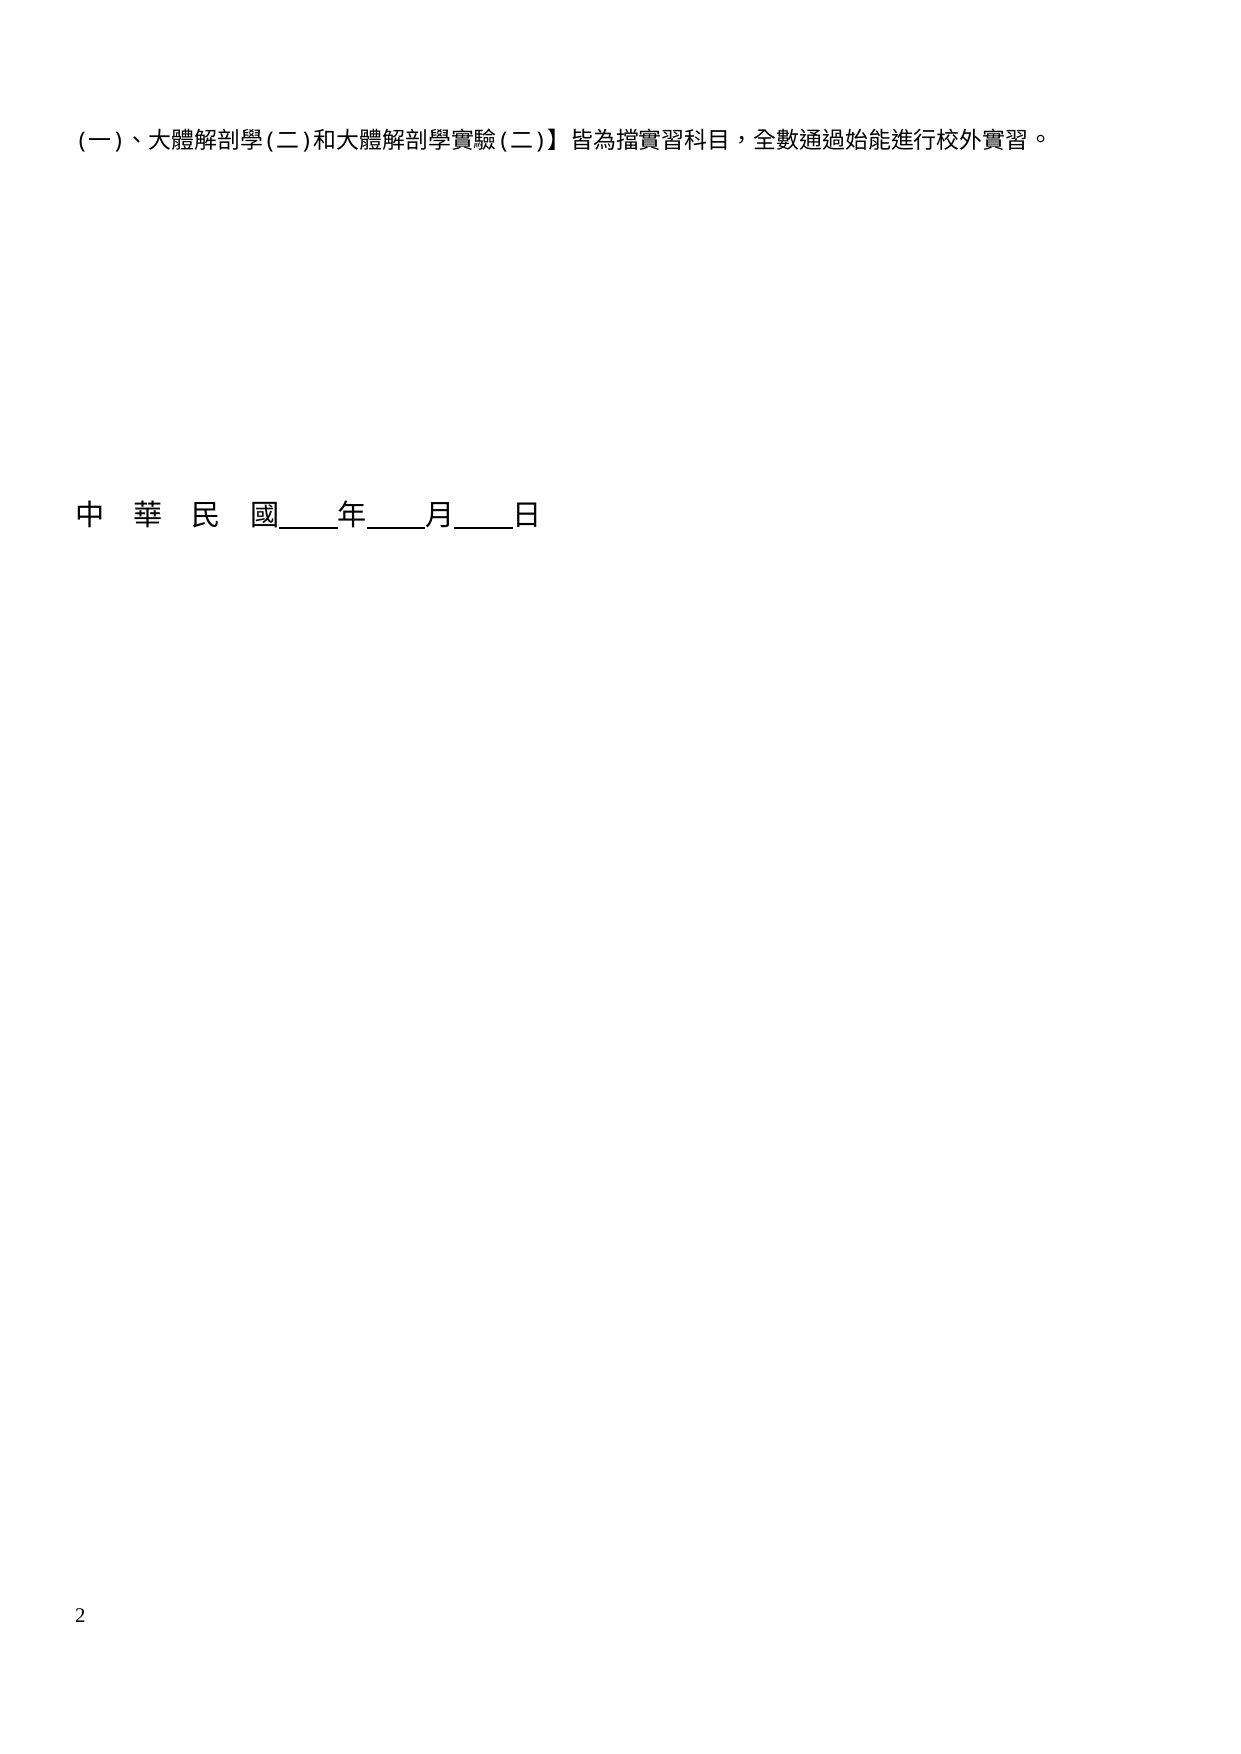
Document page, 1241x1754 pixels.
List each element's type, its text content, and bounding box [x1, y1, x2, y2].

text 中 華 民 國 年 月 日 [75, 471, 1165, 533]
text (一)、大體解剖學(二)和大體解剖學實驗(二)】皆為擋實習科目，全數通過始能進行校外實習。 [75, 96, 1165, 158]
